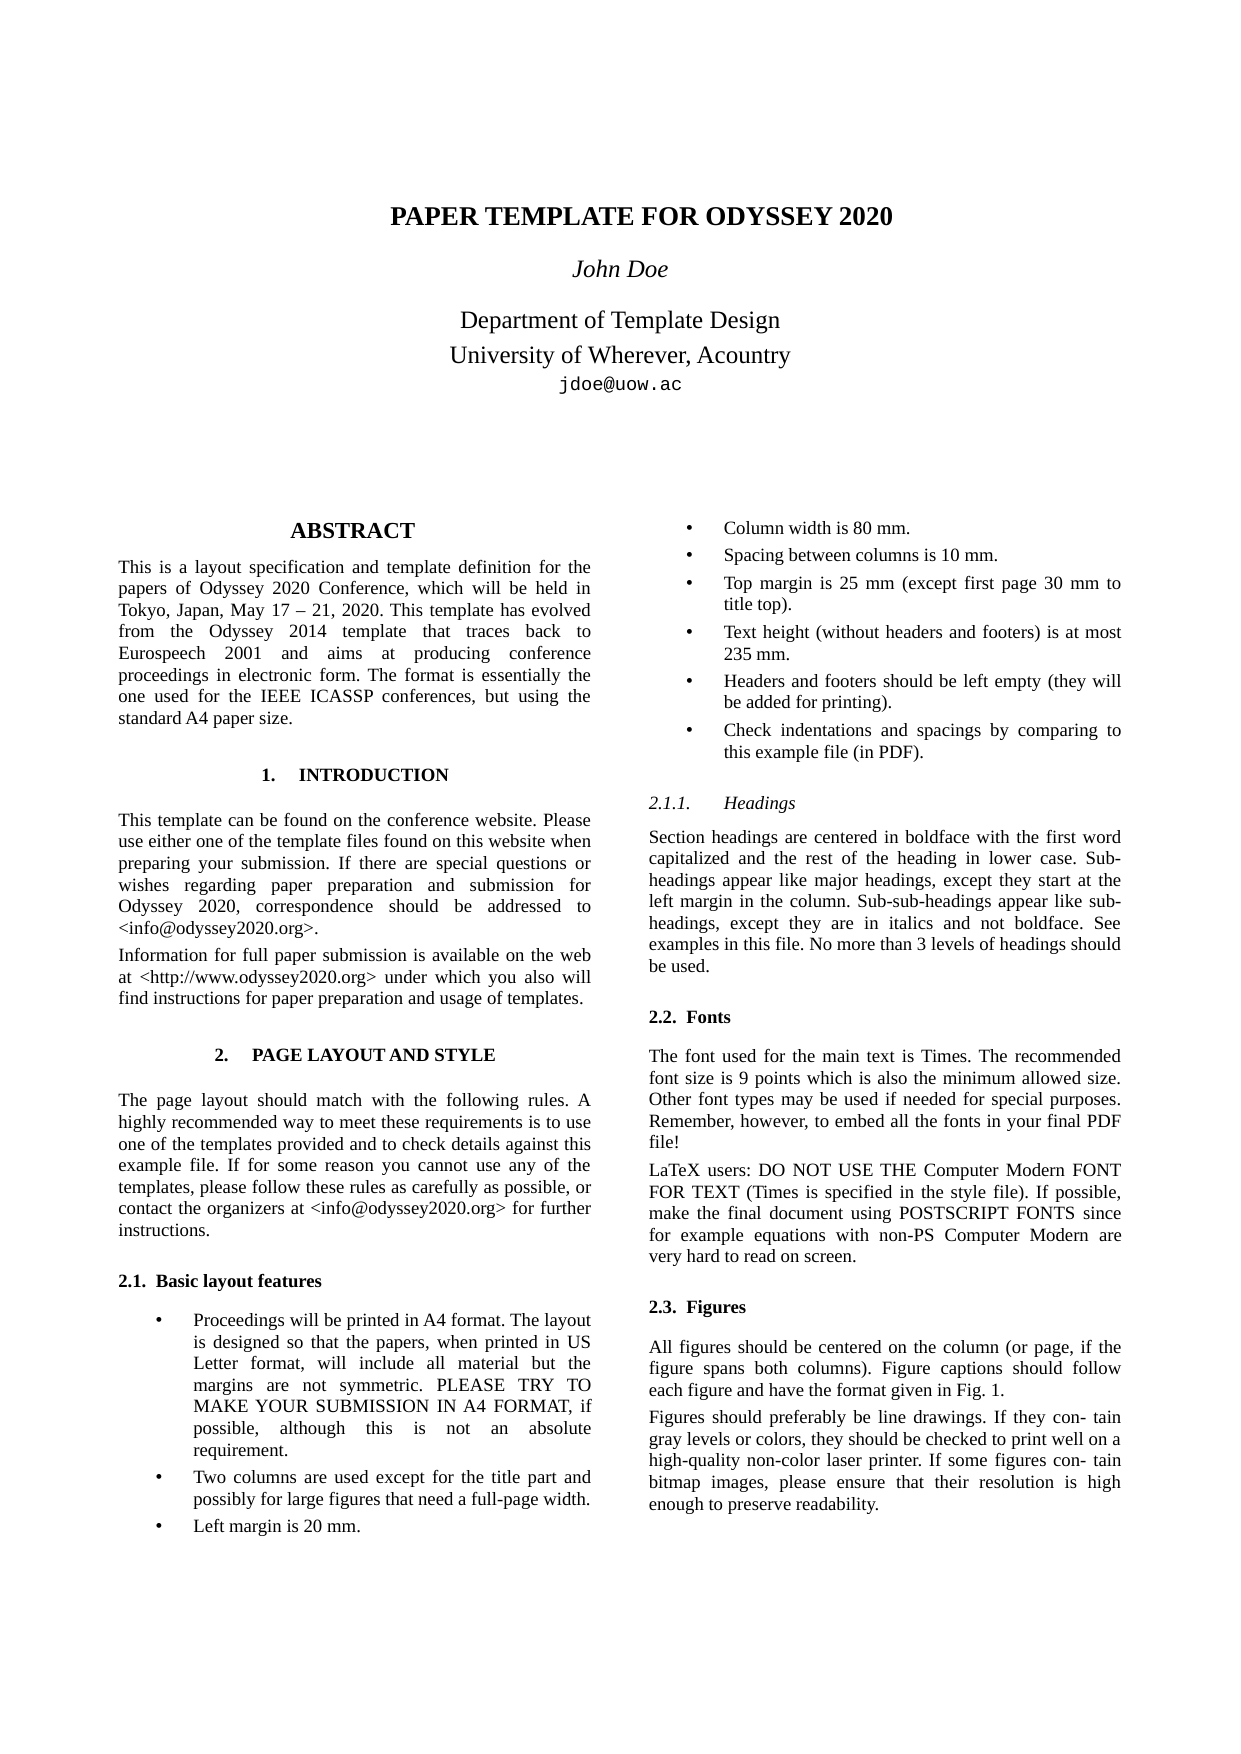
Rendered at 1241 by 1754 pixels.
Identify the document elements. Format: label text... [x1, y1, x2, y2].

list Top margin is 25 mm (except first page 30 mm to title top). [686, 572, 1122, 615]
text All figures should be centered on the column (or page, if the figure spans both columns). Figure captions should follow each figure and have the format given in Fig. 1. [648, 1336, 1122, 1400]
text Figures should preferably be line drawings. If they con- tain gray levels or colors, they should be checked to print well on a high-quality non-color laser printer. If some figures con- tain bitmap images, please ensure that their resolution is high enough to preserve readability. [648, 1406, 1122, 1514]
text jdoe@uow.ac [118, 375, 1122, 396]
subtitle Headings [648, 792, 1122, 813]
text This template can be found on the conference website. Please use either one of the template files found on this website when preparing your submission. If there are special questions or wishes regarding paper preparation and submission for Odyssey 2020, correspondence should be addressed to <info@odyssey2020.org>. [118, 809, 592, 938]
subtitle Basic layout features [118, 1270, 592, 1291]
list Left margin is 20 mm. [156, 1515, 592, 1537]
list Text height (without headers and footers) is at most 235 mm. [686, 621, 1122, 664]
list Spacing between columns is 10 mm. [686, 544, 1122, 566]
text University of Wherever, Acountry [118, 340, 1122, 369]
list Two columns are used except for the title part and possibly for large figures that need a full-page width. [156, 1466, 592, 1509]
subtitle INTRODUCTION [118, 763, 592, 785]
text Information for full paper submission is available on the web at <http://www.odyssey2020.org> under which you also will find instructions for paper preparation and usage of templates. [118, 944, 592, 1009]
text John Doe [118, 254, 1122, 282]
subtitle ABSTRACT [118, 517, 587, 543]
title PAPER TEMPLATE FOR ODYSSEY 2020 [236, 199, 1047, 231]
text The page layout should match with the following rules. A highly recommended way to meet these requirements is to use one of the templates provided and to check details against this example file. If for some reason you cannot use any of the templates, please follow these rules as carefully as possible, or contact the organizers at <info@odyssey2020.org> for further instructions. [118, 1089, 592, 1240]
list Check indentations and spacings by comparing to this example file (in PDF). [686, 719, 1122, 762]
text This is a layout specification and template definition for the papers of Odyssey 2020 Conference, which will be held in Tokyo, Japan, May 17 – 21, 2020. This template has evolved from the Odyssey 2014 template that traces back to Eurospeech 2001 and aims at producing conference proceedings in electronic form. The format is essentially the one used for the IEEE ICASSP conferences, but using the standard A4 paper size. [118, 556, 592, 728]
subtitle Page layout and style [118, 1044, 592, 1066]
list Column width is 80 mm. [686, 517, 1122, 538]
subtitle Figures [648, 1296, 1122, 1318]
text Department of Template Design [118, 305, 1122, 334]
text Section headings are centered in boldface with the first word capitalized and the rest of the heading in lower case. Sub-headings appear like major headings, except they start at the left margin in the column. Sub-sub-headings appear like sub-headings, except they are in italics and not boldface. See examples in this file. No more than 3 levels of headings should be used. [648, 826, 1122, 976]
text LaTeX users: DO NOT USE THE Computer Modern FONT FOR TEXT (Times is specified in the style file). If possible, make the final document using POSTSCRIPT FONTS since for example equations with non-PS Computer Modern are very hard to read on screen. [648, 1159, 1122, 1267]
list Headers and footers should be left empty (they will be added for printing). [686, 670, 1122, 713]
text The font used for the main text is Times. The recommended font size is 9 points which is also the minimum allowed size. Other font types may be used if needed for special purposes. Remember, however, to embed all the fonts in your final PDF file! [648, 1045, 1122, 1153]
list Proceedings will be printed in A4 format. The layout is designed so that the papers, when printed in US Letter format, will include all material but the margins are not symmetric. PLEASE TRY TO MAKE YOUR SUBMISSION IN A4 FORMAT, if possible, although this is not an absolute requirement. [156, 1309, 592, 1460]
subtitle Fonts [648, 1006, 1117, 1027]
